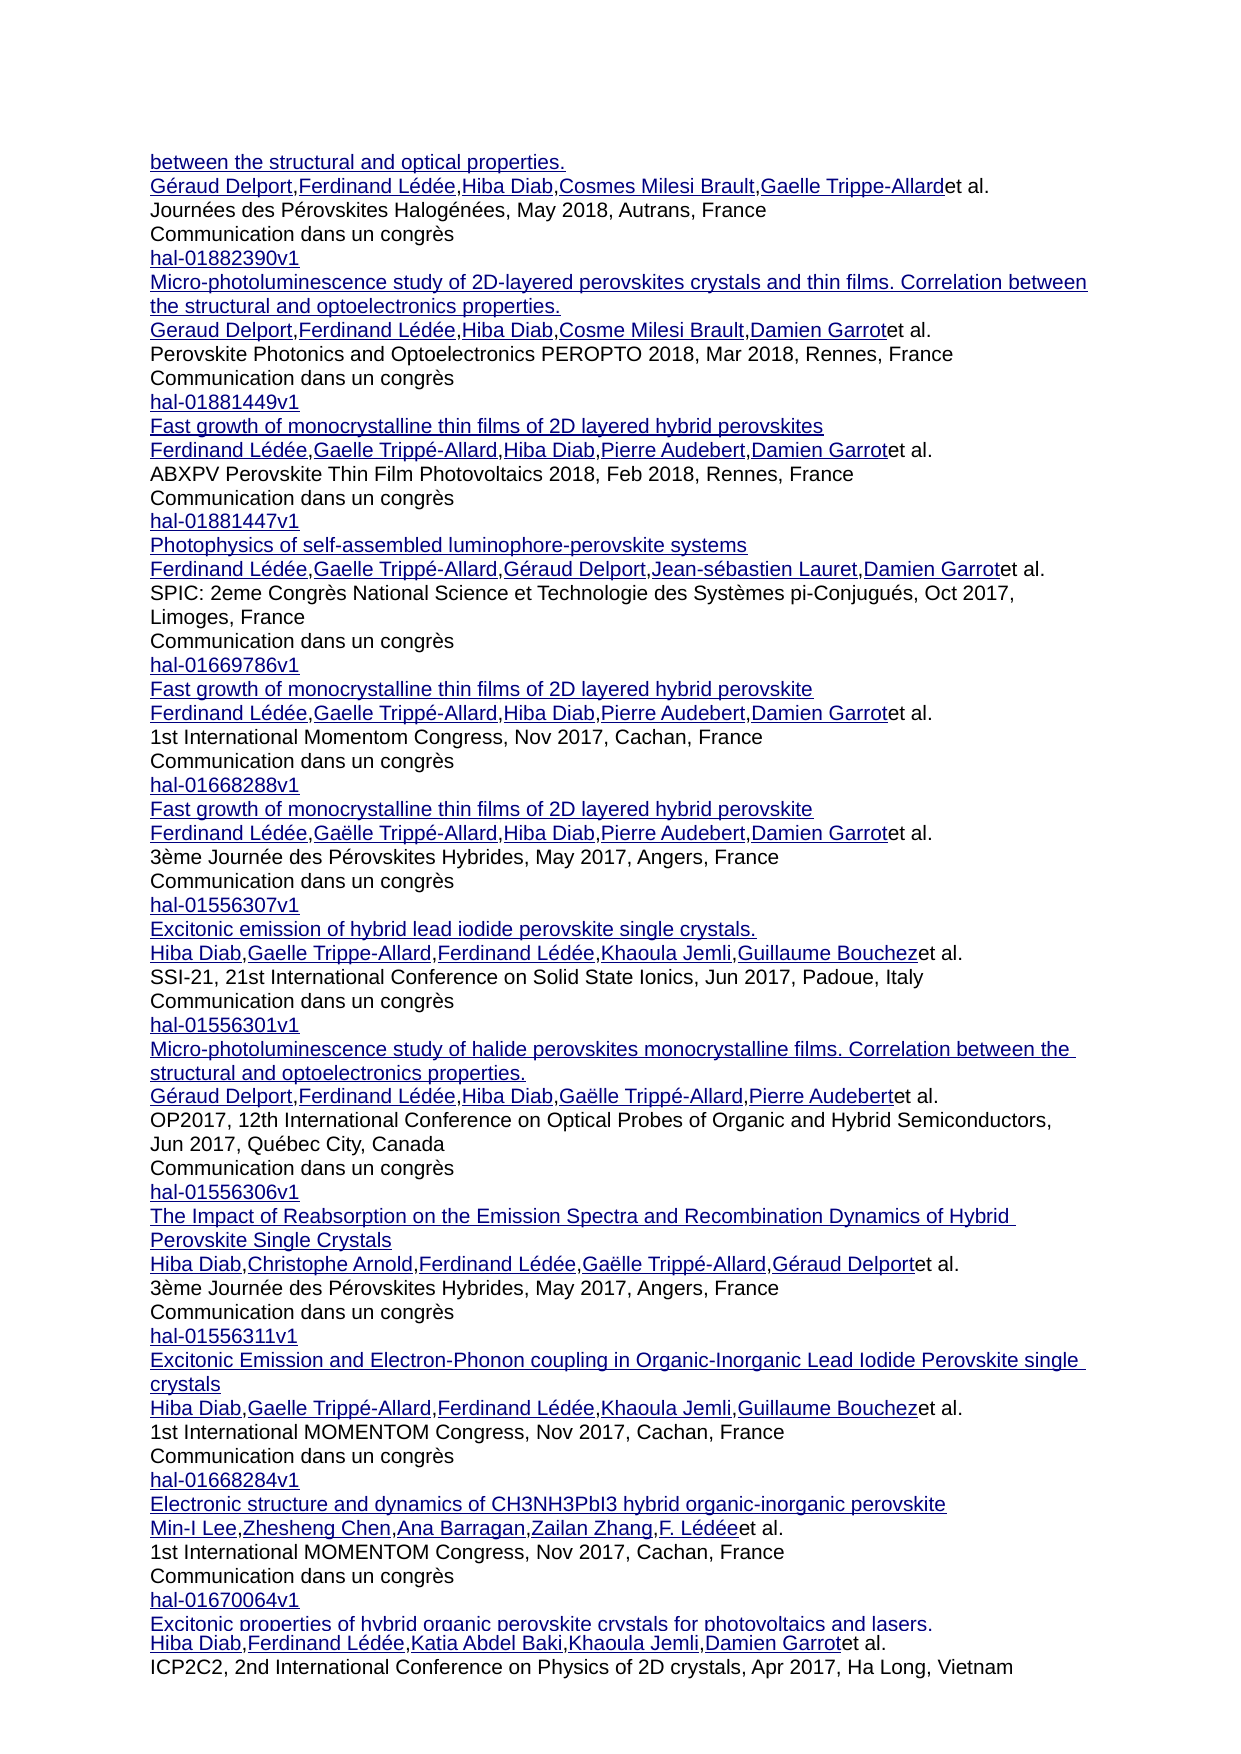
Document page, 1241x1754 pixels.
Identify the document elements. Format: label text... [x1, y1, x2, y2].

table_cell The Impact of Reabsorption on the Emission Spectra and Recombination Dynamics of Hybrid Perovskite Single Crystals Hiba Diab,Christophe Arnold,Ferdinand Lédée,Gaëlle Trippé-Allard,Géraud Delportet al. 3ème Journée des Pérovskites Hybrides, May 2017, Angers, France Communication dans un congrès hal-01556311v1 [150, 1204, 1090, 1348]
table_cell Excitonic emission of hybrid lead iodide perovskite single crystals. Hiba Diab,Gaelle Trippe-Allard,Ferdinand Lédée,Khaoula Jemli,Guillaume Bouchezet al. SSI-21, 21st International Conference on Solid State Ionics, Jun 2017, Padoue, Italy Communication dans un congrès hal-01556301v1 [150, 917, 1090, 1036]
table_cell Micro-photoluminescence study of halide perovskites monocrystalline films. Correlation between the structural and optoelectronics properties. Géraud Delport,Ferdinand Lédée,Hiba Diab,Gaëlle Trippé-Allard,Pierre Audebertet al. OP2017, 12th International Conference on Optical Probes of Organic and Hybrid Semiconductors, Jun 2017, Québec City, Canada Communication dans un congrès hal-01556306v1 [150, 1036, 1090, 1204]
table_cell Micro-photoluminescence study of 2D-layered perovskites crystals and thin films. Correlation between the structural and optoelectronics properties. Geraud Delport,Ferdinand Lédée,Hiba Diab,Cosme Milesi Brault,Damien Garrotet al. Perovskite Photonics and Optoelectronics PEROPTO 2018, Mar 2018, Rennes, France Communication dans un congrès hal-01881449v1 [150, 270, 1090, 413]
table_cell Photophysics of self-assembled luminophore-perovskite systems Ferdinand Lédée,Gaelle Trippé-Allard,Géraud Delport,Jean‐sébastien Lauret,Damien Garrotet al. SPIC: 2eme Congrès National Science et Technologie des Systèmes pi-Conjugués, Oct 2017, Limoges, France Communication dans un congrès hal-01669786v1 [150, 533, 1090, 677]
table_cell Fast growth of monocrystalline thin films of 2D layered hybrid perovskite Ferdinand Lédée,Gaelle Trippé-Allard,Hiba Diab,Pierre Audebert,Damien Garrotet al. 1st International Momentom Congress, Nov 2017, Cachan, France Communication dans un congrès hal-01668288v1 [150, 677, 1090, 797]
table_cell Fast growth of monocrystalline thin films of 2D layered hybrid perovskite Ferdinand Lédée,Gaëlle Trippé-Allard,Hiba Diab,Pierre Audebert,Damien Garrotet al. 3ème Journée des Pérovskites Hybrides, May 2017, Angers, France Communication dans un congrès hal-01556307v1 [150, 797, 1090, 917]
table_cell Electronic structure and dynamics of CH3NH3PbI3 hybrid organic-inorganic perovskite Min-I Lee,Zhesheng Chen,Ana Barragan,Zailan Zhang,F. Lédéeet al. 1st International MOMENTOM Congress, Nov 2017, Cachan, France Communication dans un congrès hal-01670064v1 [150, 1492, 1090, 1611]
table_cell Excitonic Emission and Electron-Phonon coupling in Organic-Inorganic Lead Iodide Perovskite single crystals Hiba Diab,Gaelle Trippé-Allard,Ferdinand Lédée,Khaoula Jemli,Guillaume Bouchezet al. 1st International MOMENTOM Congress, Nov 2017, Cachan, France Communication dans un congrès hal-01668284v1 [150, 1348, 1090, 1492]
table_cell Excitonic properties of hybrid organic perovskite crystals for photovoltaics and lasers. Hiba Diab,Ferdinand Lédée,Katia Abdel Baki,Khaoula Jemli,Damien Garrotet al. ICP2C2, 2nd International Conference on Physics of 2D crystals, Apr 2017, Ha Long, Vietnam [150, 1611, 1090, 1679]
table_cell Time-resolved microphotoluminescence study of 2D layered hybrid perovskites crystals. Correlation between the structural and optical properties. Géraud Delport,Ferdinand Lédée,Hiba Diab,Cosmes Milesi Brault,Gaelle Trippe-Allardet al. Journées des Pérovskites Halogénées, May 2018, Autrans, France Communication dans un congrès hal-01882390v1 [150, 150, 1090, 270]
table_cell Fast growth of monocrystalline thin films of 2D layered hybrid perovskites Ferdinand Lédée,Gaelle Trippé-Allard,Hiba Diab,Pierre Audebert,Damien Garrotet al. ABXPV Perovskite Thin Film Photovoltaics 2018, Feb 2018, Rennes, France Communication dans un congrès hal-01881447v1 [150, 414, 1090, 533]
